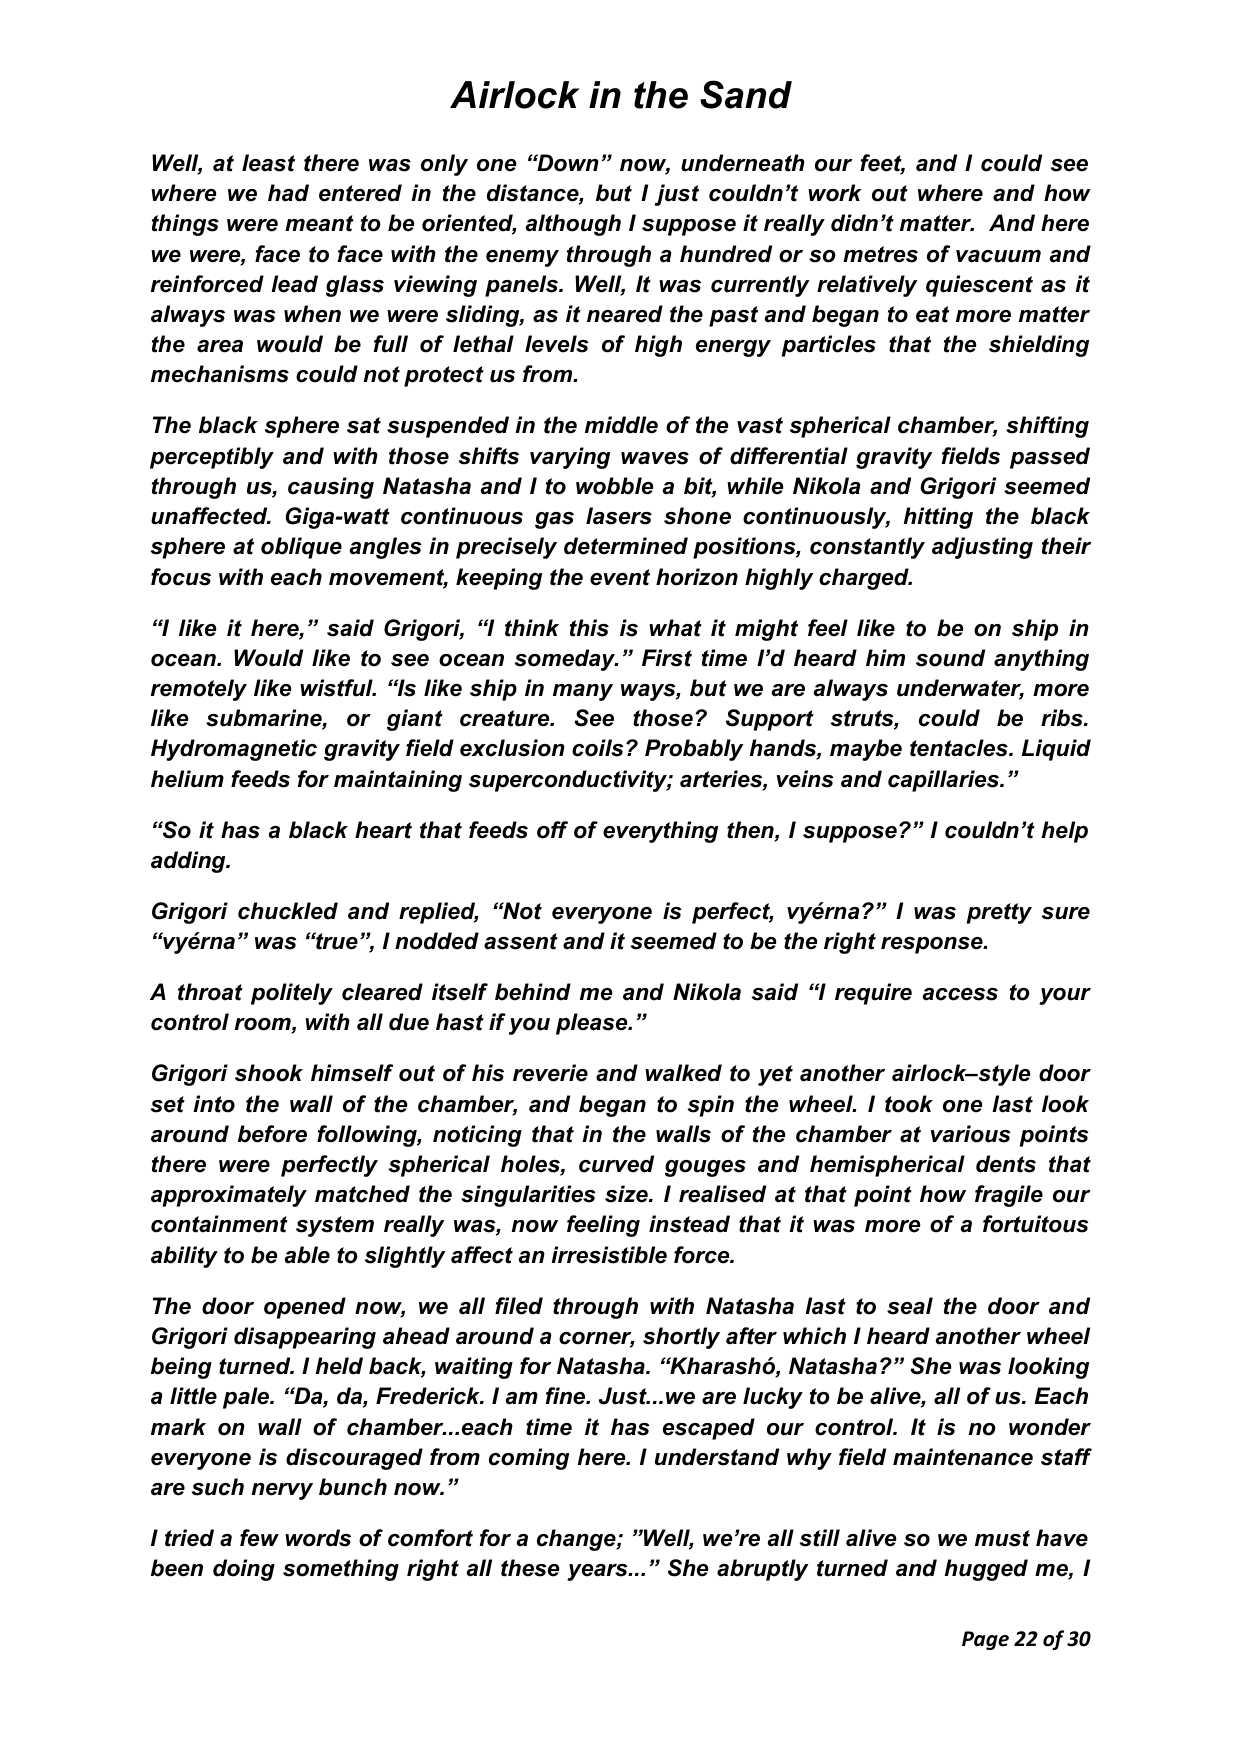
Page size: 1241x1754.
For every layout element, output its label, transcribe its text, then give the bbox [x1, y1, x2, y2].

text “So it has a black heart that feeds off of everything then, I suppose?” I couldn’t help adding. [150, 817, 1090, 873]
text Grigori shook himself out of his reverie and walked to yet another airlock–style door set into the wall of the chamber, and began to spin the wheel. I took one last look around before following, noticing that in the walls of the chamber at various points there were perfectly spherical holes, curved gouges and hemispherical dents that approximately matched the singularities size. I realised at that point how fragile our containment system really was, now feeling instead that it was more of a fortuitous ability to be able to slightly affect an irresistible force. [150, 1060, 1090, 1268]
text “I like it here,” said Grigori, “I think this is what it might feel like to be on ship in ocean. Would like to see ocean someday.” First time I’d heard him sound anything remotely like wistful. “Is like ship in many ways, but we are always underwater, more like submarine, or giant creature. See those? Support struts, could be ribs. Hydromagnetic gravity field exclusion coils? Probably hands, maybe tentacles. Liquid helium feeds for maintaining superconductivity; arteries, veins and capillaries.” [150, 614, 1090, 792]
text Well, at least there was only one “Down” now, underneath our feet, and I could see where we had entered in the distance, but I just couldn’t work out where and how things were meant to be oriented, although I suppose it really didn’t matter. And here we were, face to face with the enemy through a hundred or so metres of vacuum and reinforced lead glass viewing panels. Well, It was currently relatively quiescent as it always was when we were sliding, as it neared the past and began to eat more matter the area would be full of lethal levels of high energy particles that the shielding mechanisms could not protect us from. [150, 150, 1090, 388]
text Grigori chuckled and replied, “Not everyone is perfect, vyérna?” I was pretty sure “vyérna” was “true”, I nodded assent and it seemed to be the right response. [150, 898, 1090, 954]
text The door opened now, we all filed through with Natasha last to seal the door and Grigori disappearing ahead around a corner, shortly after which I heard another wheel being turned. I held back, waiting for Natasha. “Kharashó, Natasha?” She was looking a little pale. “Da, da, Frederick. I am fine. Just...we are lucky to be alive, all of us. Each mark on wall of chamber...each time it has escaped our control. It is no wonder everyone is discouraged from coming here. I understand why field maintenance staff are such nervy bunch now.” [150, 1293, 1090, 1500]
text I tried a few words of comfort for a change; ”Well, we’re all still alive so we must have been doing something right all these years...” She abruptly turned and hugged me, I [150, 1525, 1090, 1582]
text A throat politely cleared itself behind me and Nikola said “I require access to your control room, with all due hast if you please.” [150, 979, 1090, 1036]
text The black sphere sat suspended in the middle of the vast spherical chamber, shifting perceptibly and with those shifts varying waves of differential gravity fields passed through us, causing Natasha and I to wobble a bit, while Nikola and Grigori seemed unaffected. Giga-watt continuous gas lasers shone continuously, hitting the black sphere at oblique angles in precisely determined positions, constantly adjusting their focus with each movement, keeping the event horizon highly charged. [150, 412, 1090, 590]
